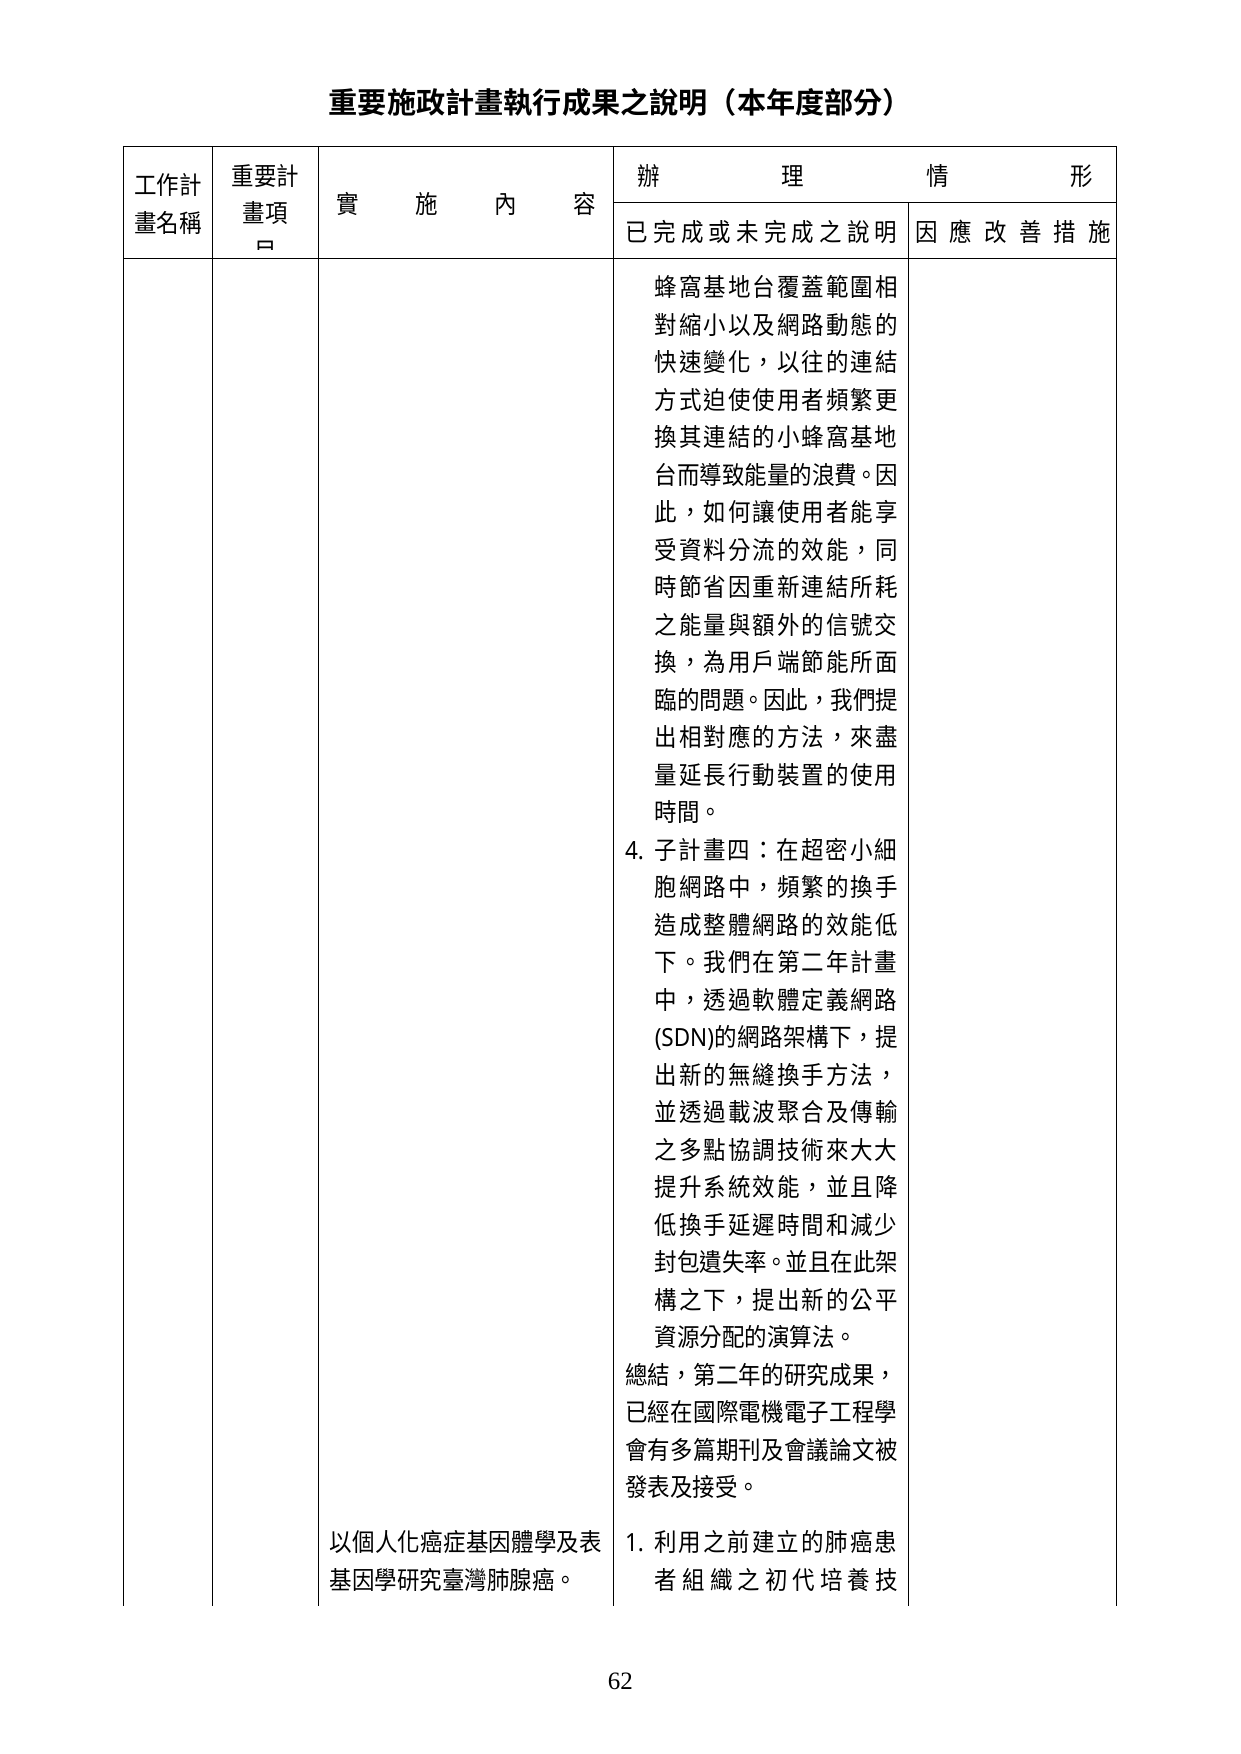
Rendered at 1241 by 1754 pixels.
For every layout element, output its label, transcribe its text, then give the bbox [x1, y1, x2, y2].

table_cell [909, 259, 1116, 1513]
table_header 重要計畫項 目 [213, 147, 318, 258]
table_header 實施內容 [319, 147, 613, 258]
table_cell [124, 259, 212, 1513]
table_cell [909, 1514, 1116, 1606]
table_cell [319, 259, 613, 1513]
table_cell [124, 1514, 212, 1606]
table_cell [213, 259, 318, 1513]
table_cell 蜂窩基地台覆蓋範圍相對縮小以及網路動態的快速變化，以往的連結方式迫使使用者頻繁更換其連結的小蜂窩基地台而導致能量的浪費。因此，如何讓使用者能享受資料分流的效能，同時節省因重新連結所耗之能量與額外的信號交換，為用戶端節能所面臨的問題。因此，我們提出相對應的方法，來盡量延長行動裝置的使用時間。 子計畫四：在超密小細胞網路中，頻繁的換手造成整體網路的效能低下。我們在第二年計畫中，透過軟體定義網路(SDN)的網路架構下，提出新的無縫換手方法，並透過載波聚合及傳輸之多點協調技術來大大提升系統效能，並且降低換手延遲時間和減少封包遺失率。並且在此架構之下，提出新的公平資源分配的演算法。 總結，第二年的研究成果，已經在國際電機電子工程學會有多篇期刊及會議論文被發表及接受。 [614, 259, 908, 1513]
table_cell 以個人化癌症基因體學及表基因學研究臺灣肺腺癌。 [319, 1514, 613, 1606]
table_header 辦理情形 [614, 147, 1116, 202]
table_cell 因應改善措施 [909, 203, 1116, 258]
table_header 工作計畫名稱 [124, 147, 212, 258]
table_cell 利用之前建立的肺癌患者組織之初代培養技 [614, 1514, 908, 1606]
table_cell 已完成或未完成之說明 [614, 203, 908, 258]
table_cell [213, 1514, 318, 1606]
